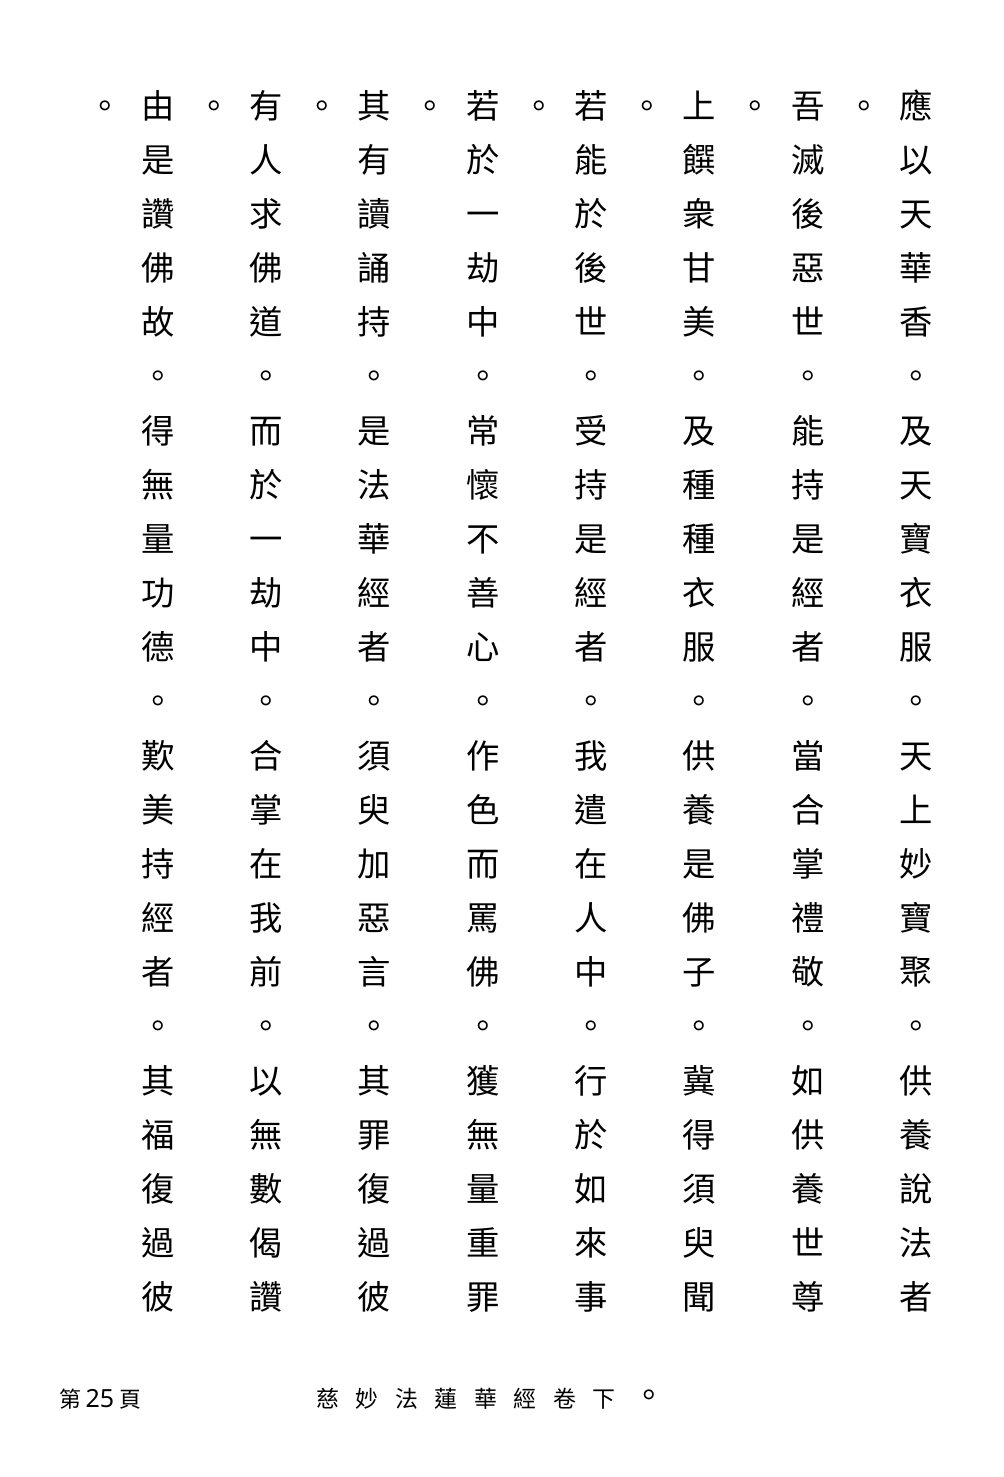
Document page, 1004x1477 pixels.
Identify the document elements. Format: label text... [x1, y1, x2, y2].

text 吾滅後惡世。能持是經者。當合掌禮敬。如供養世尊。 [728, 88, 837, 1363]
text 由是讚佛故。得無量功德。歎美持經者。其福復過彼。 [78, 88, 187, 1363]
text 上饌衆甘美。及種種衣服。供養是佛子。冀得須臾聞。 [620, 88, 728, 1363]
text 應以天華香。及天寶衣服。天上妙寶聚。供養說法者。 [837, 88, 945, 1363]
text 其有讀誦持。是法華經者。須臾加惡言。其罪復過彼。 [295, 88, 403, 1363]
text 有人求佛道。而於一劫中。合掌在我前。以無數偈讚。 [187, 88, 295, 1363]
text 若於一劫中。常懷不善心。作色而罵佛。獲無量重罪。 [403, 88, 512, 1363]
text 若能於後世。受持是經者。我遣在人中。行於如來事。 [512, 88, 620, 1363]
